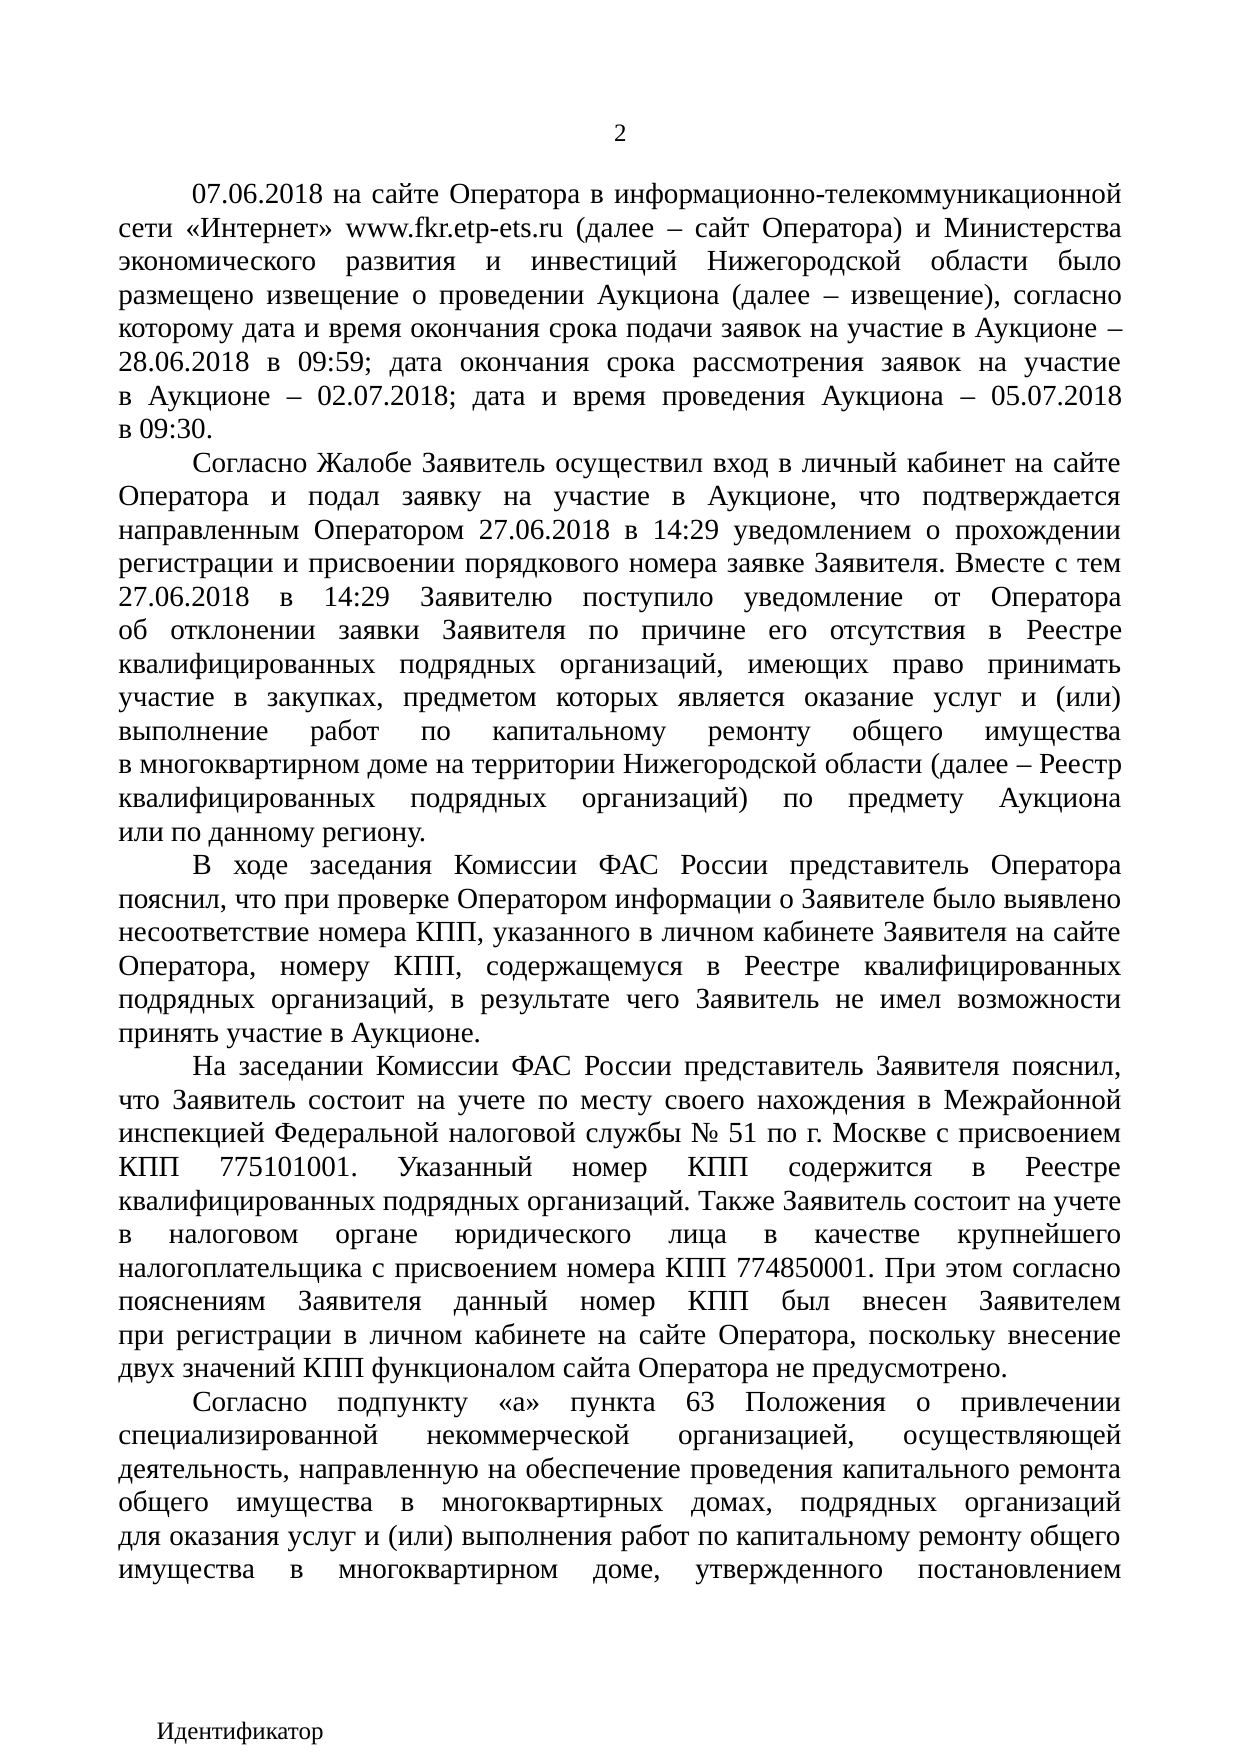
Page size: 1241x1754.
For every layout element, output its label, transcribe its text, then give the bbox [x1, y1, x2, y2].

text На заседании Комиссии ФАС России представитель Заявителя пояснил, что Заявитель состоит на учете по месту своего нахождения в Межрайонной инспекцией Федеральной налоговой службы № 51 по г. Москве с присвоением КПП 775101001. Указанный номер КПП содержится в Реестре квалифицированных подрядных организаций. Также Заявитель состоит на учете в налоговом органе юридического лица в качестве крупнейшего налогоплательщика с присвоением номера КПП 774850001. При этом согласно пояснениям Заявителя данный номер КПП был внесен Заявителем при регистрации в личном кабинете на сайте Оператора, поскольку внесение двух значений КПП функционалом сайта Оператора не предусмотрено. [118, 1048, 1122, 1384]
text Согласно Жалобе Заявитель осуществил вход в личный кабинет на сайте Оператора и подал заявку на участие в Аукционе, что подтверждается направленным Оператором 27.06.2018 в 14:29 уведомлением о прохождении регистрации и присвоении порядкового номера заявке Заявителя. Вместе с тем 27.06.2018 в 14:29 Заявителю поступило уведомление от Оператора об отклонении заявки Заявителя по причине его отсутствия в Реестре квалифицированных подрядных организаций, имеющих право принимать участие в закупках, предметом которых является оказание услуг и (или) выполнение работ по капитальному ремонту общего имущества в многоквартирном доме на территории Нижегородской области (далее – Реестр квалифицированных подрядных организаций) по предмету Аукциона или по данному региону. [118, 445, 1122, 847]
text Согласно подпункту «а» пункта 63 Положения о привлечении специализированной некоммерческой организацией, осуществляющей деятельность, направленную на обеспечение проведения капитального ремонта общего имущества в многоквартирных домах, подрядных организаций для оказания услуг и (или) выполнения работ по капитальному ремонту общего имущества в многоквартирном доме, утвержденного постановлением [118, 1384, 1122, 1585]
text В ходе заседания Комиссии ФАС России представитель Оператора пояснил, что при проверке Оператором информации о Заявителе было выявлено несоответствие номера КПП, указанного в личном кабинете Заявителя на сайте Оператора, номеру КПП, содержащемуся в Реестре квалифицированных подрядных организаций, в результате чего Заявитель не имел возможности принять участие в Аукционе. [118, 847, 1122, 1048]
text 07.06.2018 на сайте Оператора в информационно-телекоммуникационной сети «Интернет» www.fkr.etp-ets.ru (далее – сайт Оператора) и Министерства экономического развития и инвестиций Нижегородской области было размещено извещение о проведении Аукциона (далее – извещение), согласно которому дата и время окончания срока подачи заявок на участие в Аукционе – 28.06.2018 в 09:59; дата окончания срока рассмотрения заявок на участие в Аукционе – 02.07.2018; дата и время проведения Аукциона – 05.07.2018 в 09:30. [118, 176, 1122, 445]
